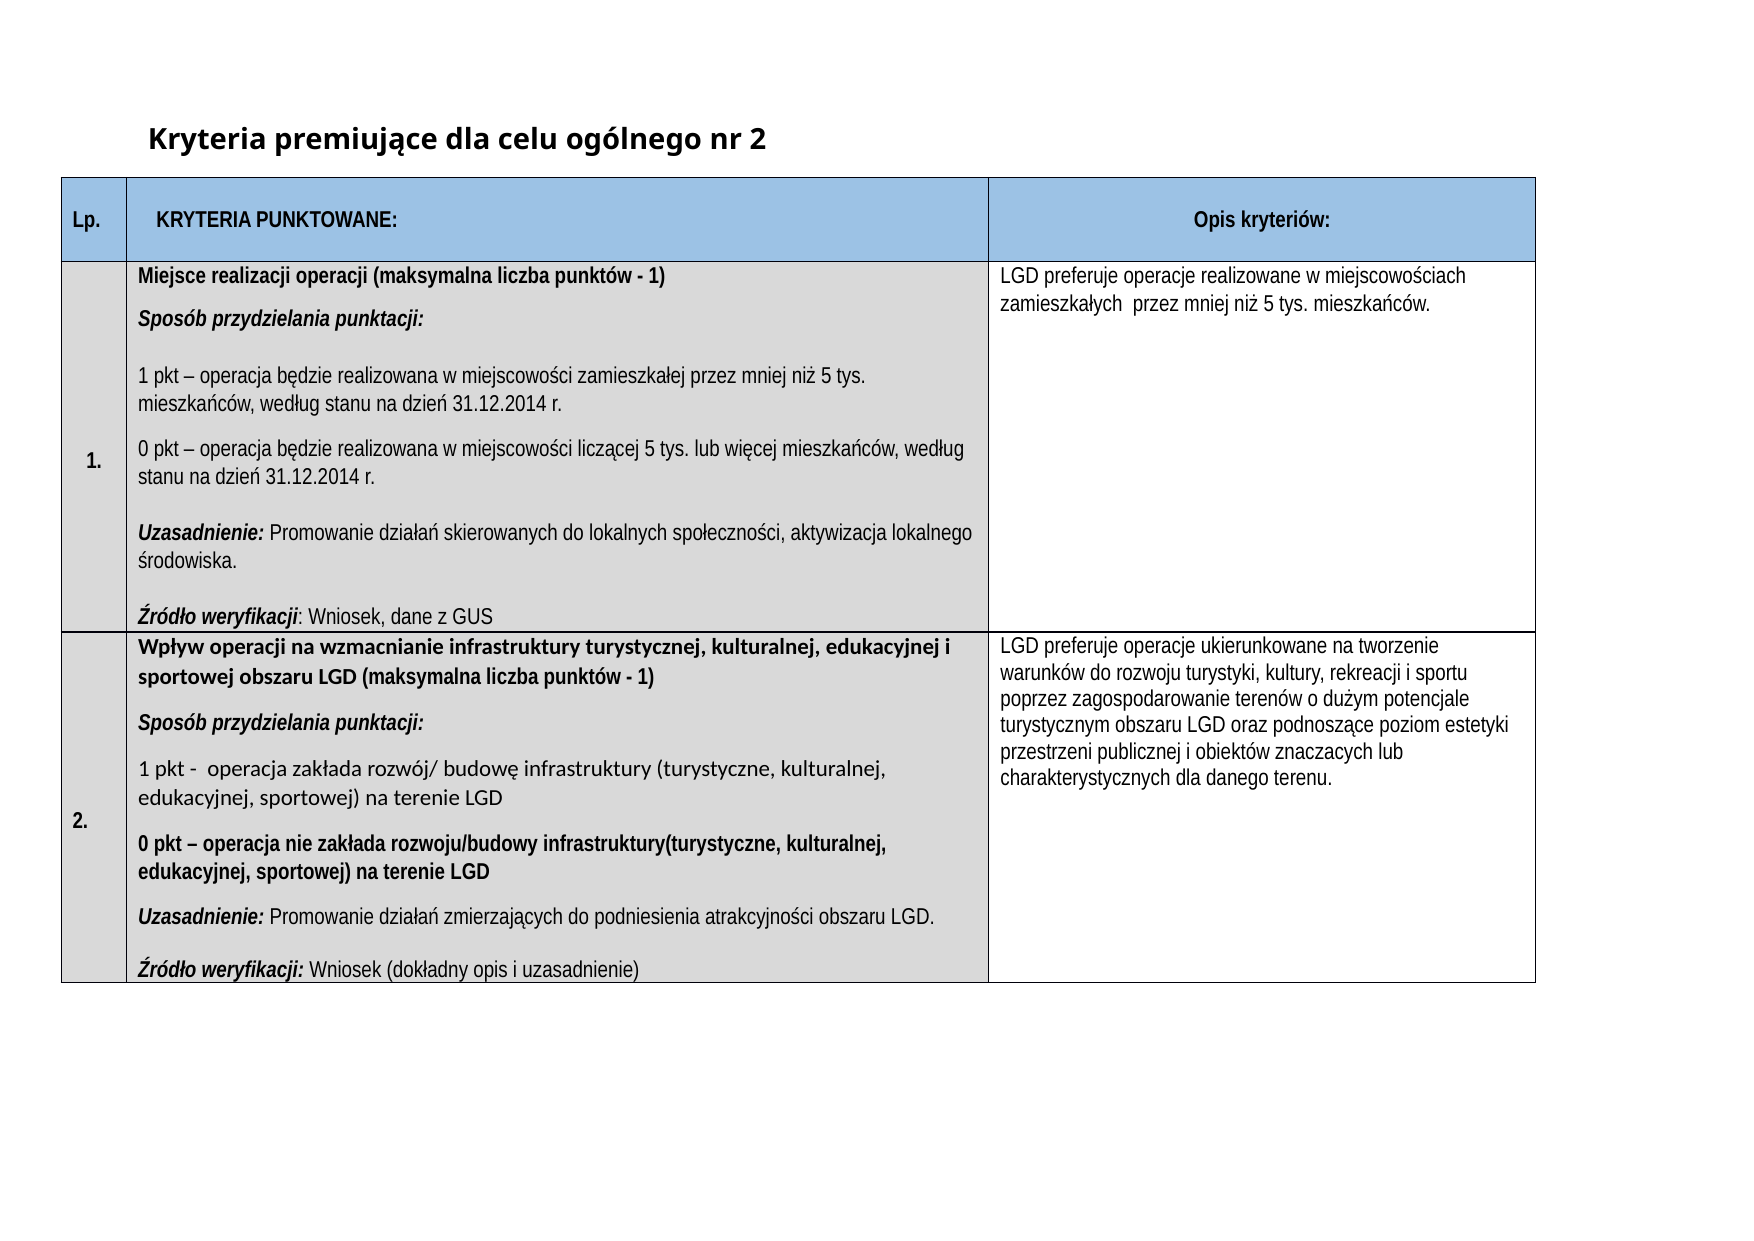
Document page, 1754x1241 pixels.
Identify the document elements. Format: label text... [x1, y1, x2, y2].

table_cell 2. [62, 633, 126, 982]
table_cell Miejsce realizacji operacji (maksymalna liczba punktów - 1) Sposób przydzielania punktacji: 1 pkt – operacja będzie realizowana w miejscowości zamieszkałej przez mniej niż 5 tys. mieszkańców, według stanu na dzień 31.12.2014 r. 0 pkt – operacja będzie realizowana w miejscowości liczącej 5 tys. lub więcej mieszkańców, według stanu na dzień 31.12.2014 r. Uzasadnienie: Promowanie działań skierowanych do lokalnych społeczności, aktywizacja lokalnego środowiska. Źródło weryfikacji: Wniosek, dane z GUS [127, 262, 988, 631]
table_cell LGD preferuje operacje realizowane w miejscowościach zamieszkałych przez mniej niż 5 tys. mieszkańców. [989, 262, 1535, 631]
table_cell Wpływ operacji na wzmacnianie infrastruktury turystycznej, kulturalnej, edukacyjnej i sportowej obszaru LGD (maksymalna liczba punktów - 1) Sposób przydzielania punktacji: 1 pkt - operacja zakłada rozwój/ budowę infrastruktury (turystyczne, kulturalnej, edukacyjnej, sportowej) na terenie LGD 0 pkt – operacja nie zakłada rozwoju/budowy infrastruktury(turystyczne, kulturalnej, edukacyjnej, sportowej) na terenie LGD Uzasadnienie: Promowanie działań zmierzających do podniesienia atrakcyjności obszaru LGD. Źródło weryfikacji: Wniosek (dokładny opis i uzasadnienie) [127, 633, 988, 982]
table_header KRYTERIA PUNKTOWANE: [127, 178, 988, 261]
table_header Opis kryteriów: [989, 178, 1535, 261]
table_cell LGD preferuje operacje ukierunkowane na tworzenie warunków do rozwoju turystyki, kultury, rekreacji i sportu poprzez zagospodarowanie terenów o dużym potencjale turystycznym obszaru LGD oraz podnoszące poziom estetyki przestrzeni publicznej i obiektów znaczacych lub charakterystycznych dla danego terenu. [989, 633, 1535, 982]
table_cell 1. [62, 262, 126, 631]
table_header Lp. [62, 178, 126, 261]
text Kryteria premiujące dla celu ogólnego nr 2 [148, 118, 1606, 158]
